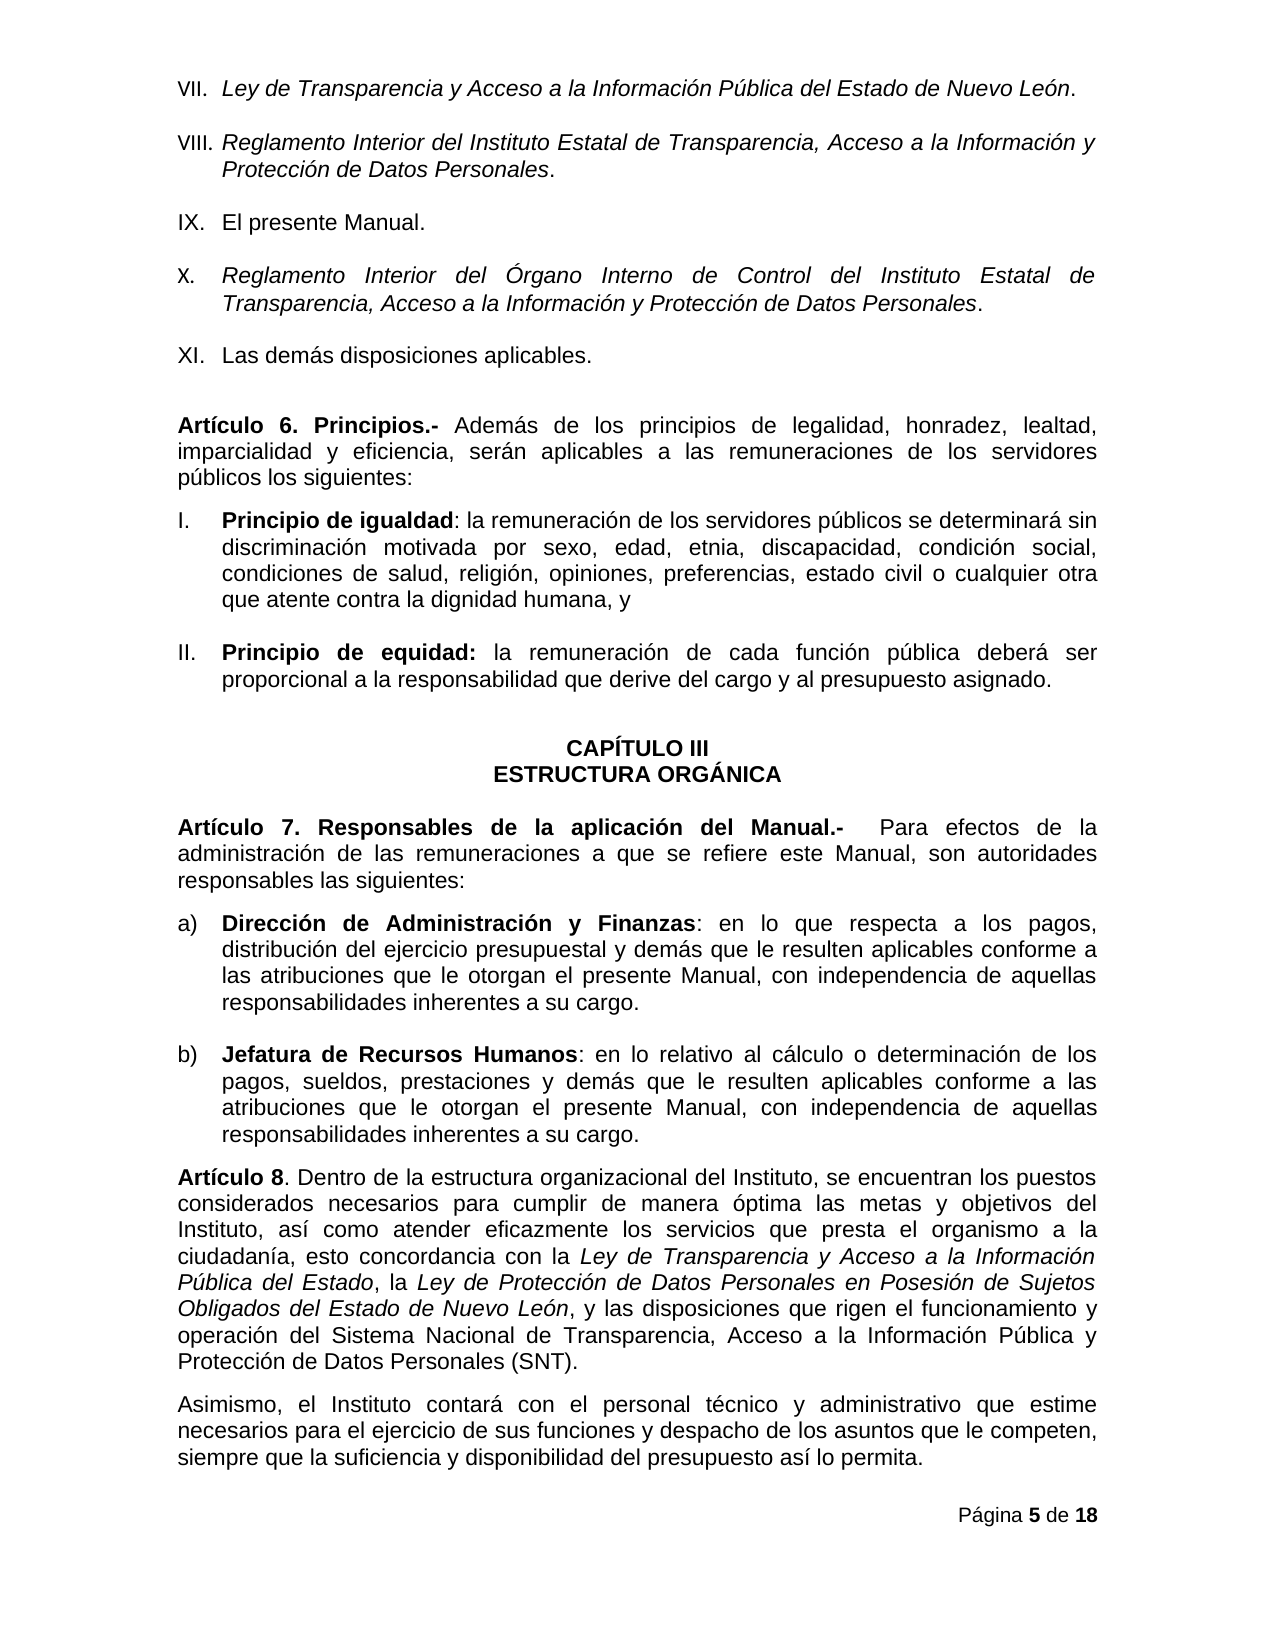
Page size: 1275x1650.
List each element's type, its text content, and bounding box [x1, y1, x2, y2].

text CAPÍTULO III [177, 735, 1098, 761]
list Reglamento Interior del Instituto Estatal de Transparencia, Acceso a la Información y Protección de Datos Personales. [177, 128, 1098, 182]
text Artículo 8. Dentro de la estructura organizacional del Instituto, se encuentran los puestos considerados necesarios para cumplir de manera óptima las metas y objetivos del Instituto, así como atender eficazmente los servicios que presta el organismo a la ciudadanía, esto concordancia con la Ley de Transparencia y Acceso a la Información Pública del Estado, la Ley de Protección de Datos Personales en Posesión de Sujetos Obligados del Estado de Nuevo León, y las disposiciones que rigen el funcionamiento y operación del Sistema Nacional de Transparencia, Acceso a la Información Pública y Protección de Datos Personales (SNT). [177, 1163, 1098, 1374]
list Jefatura de Recursos Humanos: en lo relativo al cálculo o determinación de los pagos, sueldos, prestaciones y demás que le resulten aplicables conforme a las atribuciones que le otorgan el presente Manual, con independencia de aquellas responsabilidades inherentes a su cargo. [177, 1041, 1098, 1147]
list Principio de equidad: la remuneración de cada función pública deberá ser proporcional a la responsabilidad que derive del cargo y al presupuesto asignado. [177, 639, 1098, 692]
list Reglamento Interior del Órgano Interno de Control del Instituto Estatal de Transparencia, Acceso a la Información y Protección de Datos Personales. [177, 262, 1098, 316]
list Principio de igualdad: la remuneración de los servidores públicos se determinará sin discriminación motivada por sexo, edad, etnia, discapacidad, condición social, condiciones de salud, religión, opiniones, preferencias, estado civil o cualquier otra que atente contra la dignidad humana, y [177, 507, 1098, 613]
text Asimismo, el Instituto contará con el personal técnico y administrativo que estime necesarios para el ejercicio de sus funciones y despacho de los asuntos que le competen, siempre que la suficiencia y disponibilidad del presupuesto así lo permita. [177, 1391, 1098, 1470]
list El presente Manual. [177, 209, 1098, 235]
list Ley de Transparencia y Acceso a la Información Pública del Estado de Nuevo León. [177, 74, 1098, 102]
list Las demás disposiciones aplicables. [177, 342, 1098, 369]
text Artículo 7. Responsables de la aplicación del Manual.- Para efectos de la administración de las remuneraciones a que se refiere este Manual, son autoridades responsables las siguientes: [177, 814, 1098, 893]
text Artículo 6. Principios.- Además de los principios de legalidad, honradez, lealtad, imparcialidad y eficiencia, serán aplicables a las remuneraciones de los servidores públicos los siguientes: [177, 412, 1098, 491]
text ESTRUCTURA ORGÁNICA [177, 761, 1098, 788]
list Dirección de Administración y Finanzas: en lo que respecta a los pagos, distribución del ejercicio presupuestal y demás que le resulten aplicables conforme a las atribuciones que le otorgan el presente Manual, con independencia de aquellas responsabilidades inherentes a su cargo. [177, 910, 1098, 1015]
